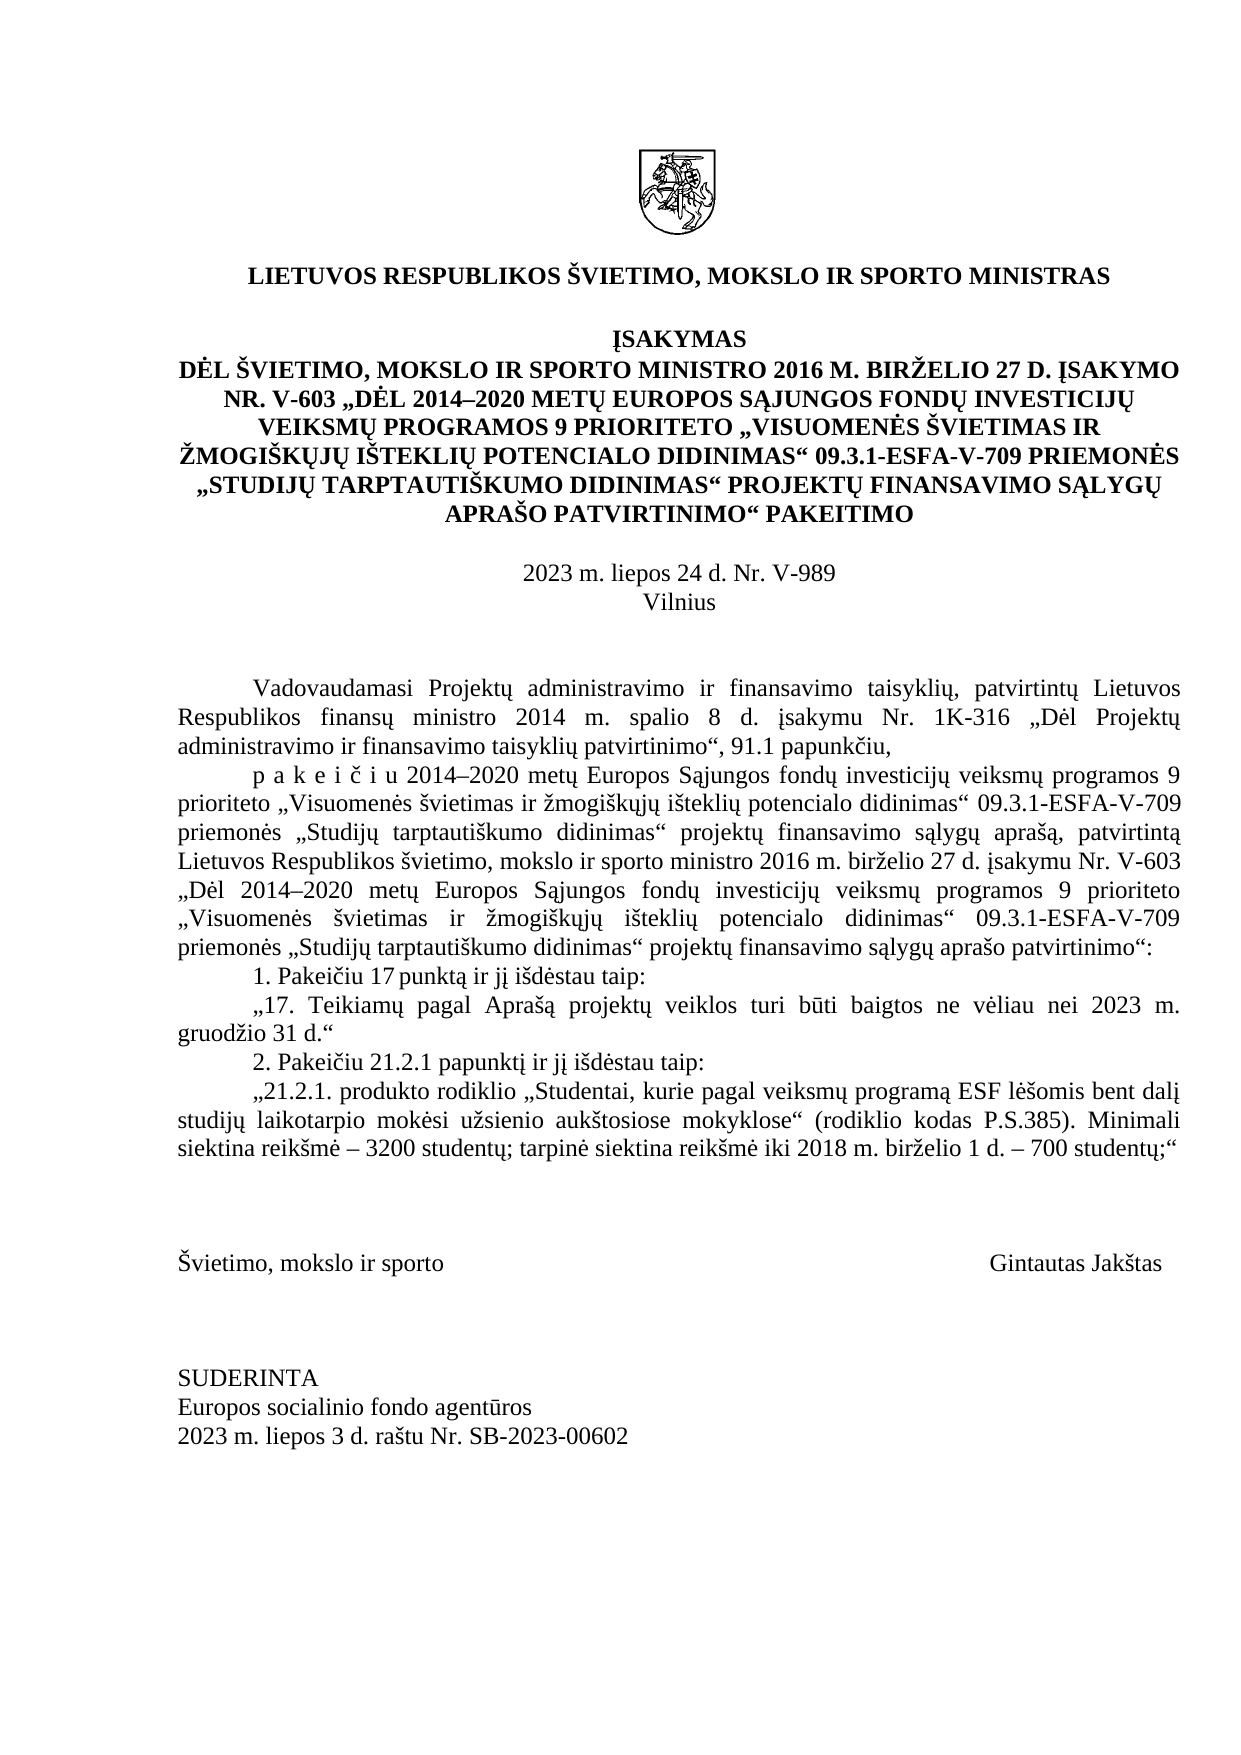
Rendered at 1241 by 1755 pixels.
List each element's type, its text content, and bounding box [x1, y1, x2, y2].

text 2023 m. liepos 24 d. Nr. V-989 [177, 558, 1181, 587]
text Europos socialinio fondo agentūros [166, 1392, 1181, 1421]
text 2023 m. liepos 3 d. raštu Nr. SB-2023-00602 [177, 1421, 1181, 1450]
text 2. Pakeičiu 21.2.1 papunktį ir jį išdėstau taip: [177, 1047, 1181, 1076]
text DĖL ŠVIETIMO, MOKSLO IR SPORTO MINISTRO 2016 M. BIRŽELIO 27 D. ĮSAKYMO NR. V-603 „DĖL 2014–2020 METŲ EUROPOS SĄJUNGOS FONDŲ INVESTICIJŲ VEIKSMŲ PROGRAMOS 9 PRIORITETO „VISUOMENĖS ŠVIETIMAS IR ŽMOGIŠKŲJŲ IŠTEKLIŲ POTENCIALO DIDINIMAS“ 09.3.1-ESFA-V-709 PRIEMONĖS „STUDIJŲ TARPTAUTIŠKUMO DIDINIMAS“ PROJEKTŲ FINANSAVIMO SĄLYGŲ APRAŠO PATVIRTINIMO“ PAKEITIMO [177, 355, 1181, 527]
text SUDERINTA [166, 1363, 1181, 1392]
text Vadovaudamasi Projektų administravimo ir finansavimo taisyklių, patvirtintų Lietuvos Respublikos finansų ministro 2014 m. spalio 8 d. įsakymu Nr. 1K-316 „Dėl Projektų administravimo ir finansavimo taisyklių patvirtinimo“, 91.1 papunkčiu, [177, 673, 1181, 760]
text ĮSAKYMAS [177, 324, 1181, 352]
text LIETUVOS RESPUBLIKOS ŠVIETIMO, MOKSLO IR SPORTO MINISTRAS [177, 261, 1181, 290]
text „21.2.1. produkto rodiklio „Studentai, kurie pagal veiksmų programą ESF lėšomis bent dalį studijų laikotarpio mokėsi užsienio aukštosiose mokyklose“ (rodiklio kodas P.S.385). Minimali siektina reikšmė – 3200 studentų; tarpinė siektina reikšmė iki 2018 m. birželio 1 d. – 700 studentų;“ [177, 1076, 1181, 1162]
text 1. Pakeičiu 17 punktą ir jį išdėstau taip: [177, 961, 1181, 990]
text Švietimo, mokslo ir sporto Gintautas Jakštas [177, 1248, 1181, 1277]
text „17. Teikiamų pagal Aprašą projektų veiklos turi būti baigtos ne vėliau nei 2023 m. gruodžio 31 d.“ [177, 990, 1181, 1047]
text p a k e i č i u 2014–2020 metų Europos Sąjungos fondų investicijų veiksmų programos 9 prioriteto „Visuomenės švietimas ir žmogiškųjų išteklių potencialo didinimas“ 09.3.1-ESFA-V-709 priemonės „Studijų tarptautiškumo didinimas“ projektų finansavimo sąlygų aprašą, patvirtintą Lietuvos Respublikos švietimo, mokslo ir sporto ministro 2016 m. birželio 27 d. įsakymu Nr. V-603 „Dėl 2014–2020 metų Europos Sąjungos fondų investicijų veiksmų programos 9 prioriteto „Visuomenės švietimas ir žmogiškųjų išteklių potencialo didinimas“ 09.3.1-ESFA-V-709 priemonės „Studijų tarptautiškumo didinimas“ projektų finansavimo sąlygų aprašo patvirtinimo“: [177, 760, 1181, 961]
text Vilnius [177, 587, 1181, 616]
